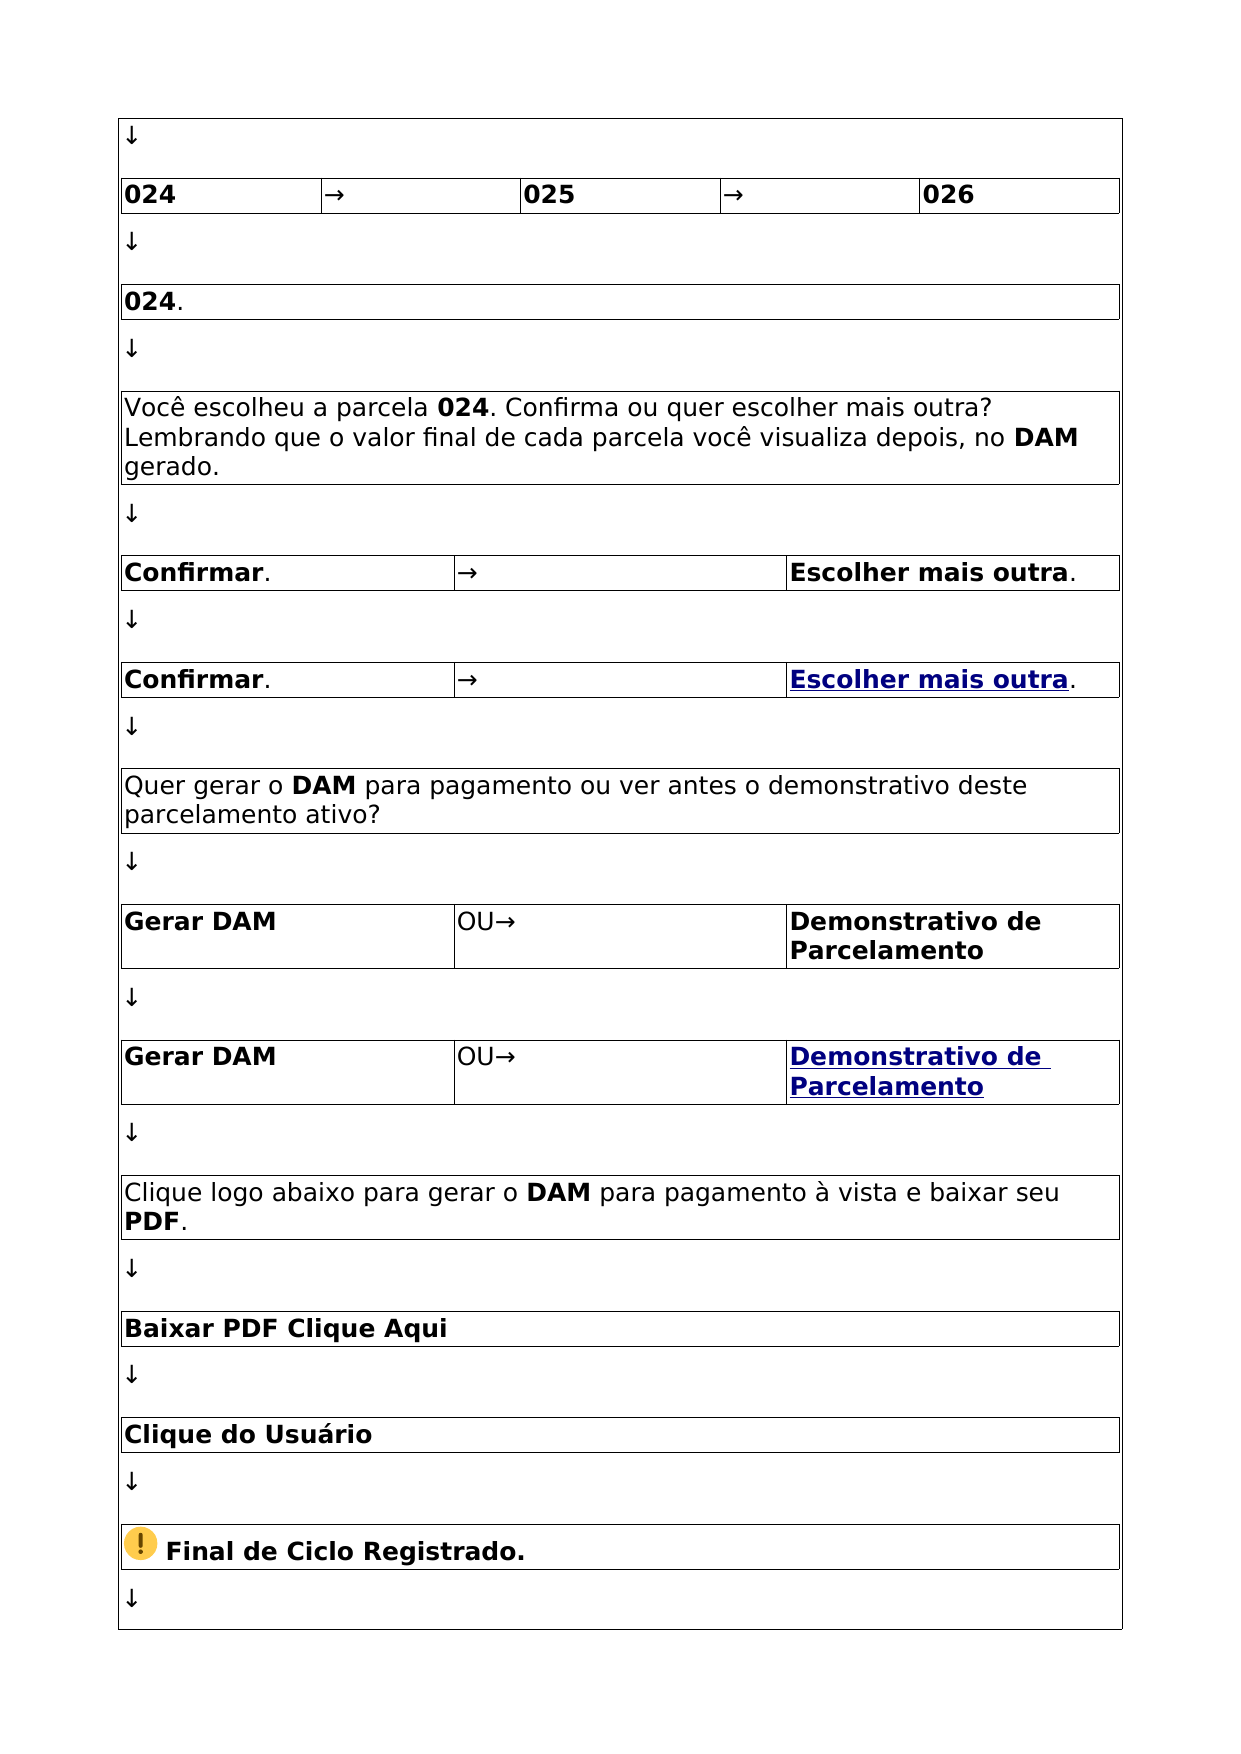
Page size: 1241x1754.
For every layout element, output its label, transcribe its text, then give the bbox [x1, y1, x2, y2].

table_header Escolher mais outra. [787, 663, 1119, 697]
table_header Clique do Usuário [122, 1418, 1119, 1452]
table_header ↓ ↓ ↓ ↓ ↓ ↓ ↓ ↓ ↓ ↓ ↓ ↓ ↓ [119, 119, 1122, 1628]
table_header Quer gerar o DAM para pagamento ou ver antes o demonstrativo deste parcelamento ativo? [122, 769, 1119, 832]
table_header → [455, 663, 786, 697]
table_header → [721, 179, 919, 213]
table_header Demonstrativo de Parcelamento [787, 1041, 1119, 1104]
table_header Você escolheu a parcela 024. Confirma ou quer escolher mais outra? Lembrando que o valor final de cada parcela você visualiza depois, no DAM gerado. [122, 392, 1119, 484]
table_header 024 [122, 179, 321, 213]
table_header → [455, 556, 786, 590]
table_header OU→ [455, 905, 786, 968]
table_header Clique logo abaixo para gerar o DAM para pagamento à vista e baixar seu PDF. [122, 1176, 1119, 1239]
table_header 026 [920, 179, 1119, 213]
table_header OU→ [455, 1041, 786, 1104]
table_header Demonstrativo de Parcelamento [787, 905, 1119, 968]
table_header 024. [122, 285, 1119, 319]
table_header Confirmar. [122, 663, 454, 697]
table_header Gerar DAM [122, 1041, 454, 1104]
table_header Final de Ciclo Registrado. [122, 1525, 1119, 1569]
table_header → [322, 179, 520, 213]
table_header Confirmar. [122, 556, 454, 590]
table_header Escolher mais outra. [787, 556, 1119, 590]
table_header Baixar PDF Clique Aqui [122, 1312, 1119, 1346]
table_header 025 [521, 179, 720, 213]
table_header Gerar DAM [122, 905, 454, 968]
